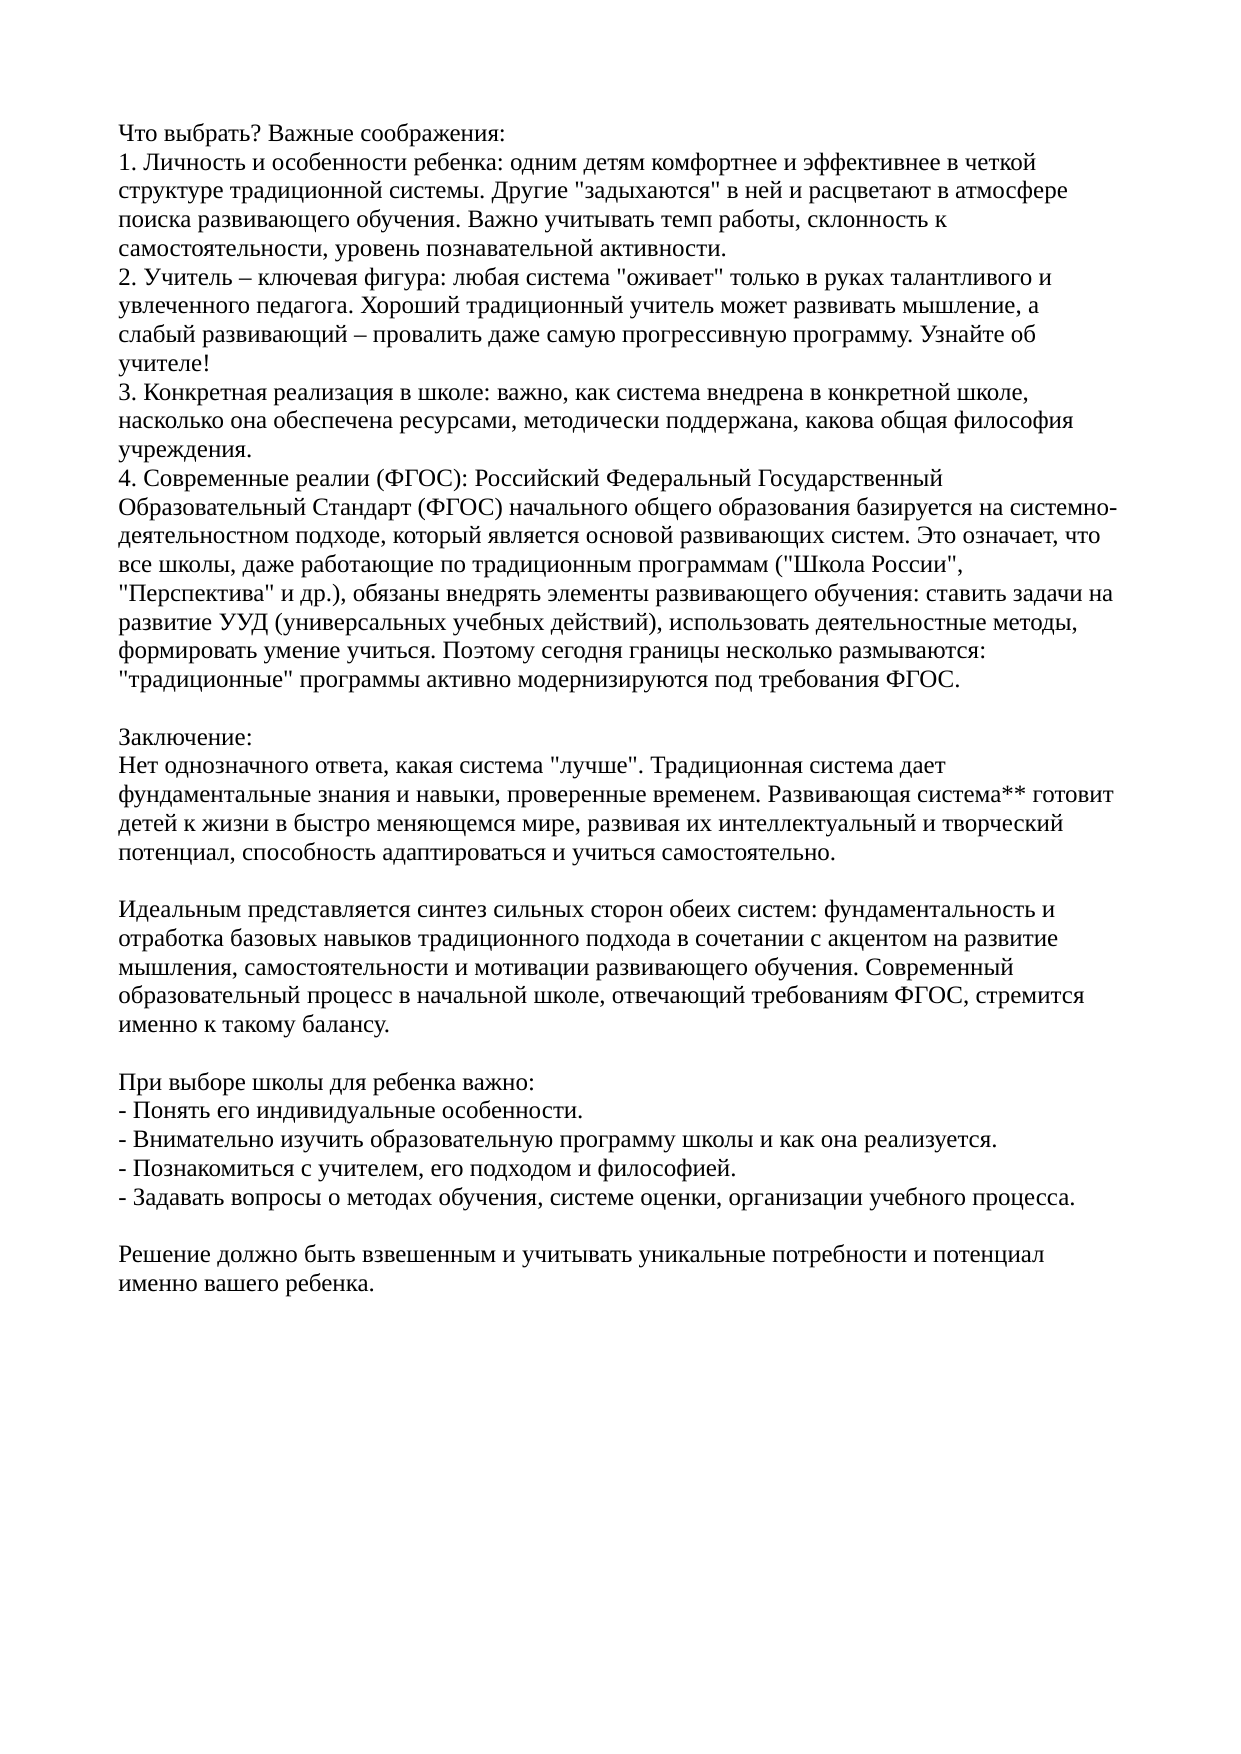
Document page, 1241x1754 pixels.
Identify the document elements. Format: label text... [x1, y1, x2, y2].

text 2. Учитель – ключевая фигура: любая система "оживает" только в руках талантливого и увлеченного педагога. Хороший традиционный учитель может развивать мышление, а слабый развивающий – провалить даже самую прогрессивную программу. Узнайте об учителе! [118, 262, 1122, 377]
text - Внимательно изучить образовательную программу школы и как она реализуется. [118, 1124, 1122, 1153]
text При выборе школы для ребенка важно: [118, 1067, 1122, 1096]
text Заключение: [118, 722, 1122, 751]
text Идеальным представляется синтез сильных сторон обеих систем: фундаментальность и отработка базовых навыков традиционного подхода в сочетании с акцентом на развитие мышления, самостоятельности и мотивации развивающего обучения. Современный образовательный процесс в начальной школе, отвечающий требованиям ФГОС, стремится именно к такому балансу. [118, 894, 1122, 1038]
text - Познакомиться с учителем, его подходом и философией. [118, 1153, 1122, 1182]
text - Задавать вопросы о методах обучения, системе оценки, организации учебного процесса. [118, 1182, 1122, 1211]
text 1. Личность и особенности ребенка: одним детям комфортнее и эффективнее в четкой структуре традиционной системы. Другие "задыхаются" в ней и расцветают в атмосфере поиска развивающего обучения. Важно учитывать темп работы, склонность к самостоятельности, уровень познавательной активности. [118, 147, 1122, 262]
text Нет однозначного ответа, какая система "лучше". Традиционная система дает фундаментальные знания и навыки, проверенные временем. Развивающая система** готовит детей к жизни в быстро меняющемся мире, развивая их интеллектуальный и творческий потенциал, способность адаптироваться и учиться самостоятельно. [118, 751, 1122, 866]
text 3. Конкретная реализация в школе: важно, как система внедрена в конкретной школе, насколько она обеспечена ресурсами, методически поддержана, какова общая философия учреждения. [118, 377, 1122, 463]
text 4. Современные реалии (ФГОС): Российский Федеральный Государственный Образовательный Стандарт (ФГОС) начального общего образования базируется на системно-деятельностном подходе, который является основой развивающих систем. Это означает, что все школы, даже работающие по традиционным программам ("Школа России", "Перспектива" и др.), обязаны внедрять элементы развивающего обучения: ставить задачи на развитие УУД (универсальных учебных действий), использовать деятельностные методы, формировать умение учиться. Поэтому сегодня границы несколько размываются: "традиционные" программы активно модернизируются под требования ФГОС. [118, 463, 1122, 693]
text Решение должно быть взвешенным и учитывать уникальные потребности и потенциал именно вашего ребенка. [118, 1239, 1122, 1297]
text Что выбрать? Важные соображения: [118, 118, 1122, 147]
text - Понять его индивидуальные особенности. [118, 1096, 1122, 1124]
